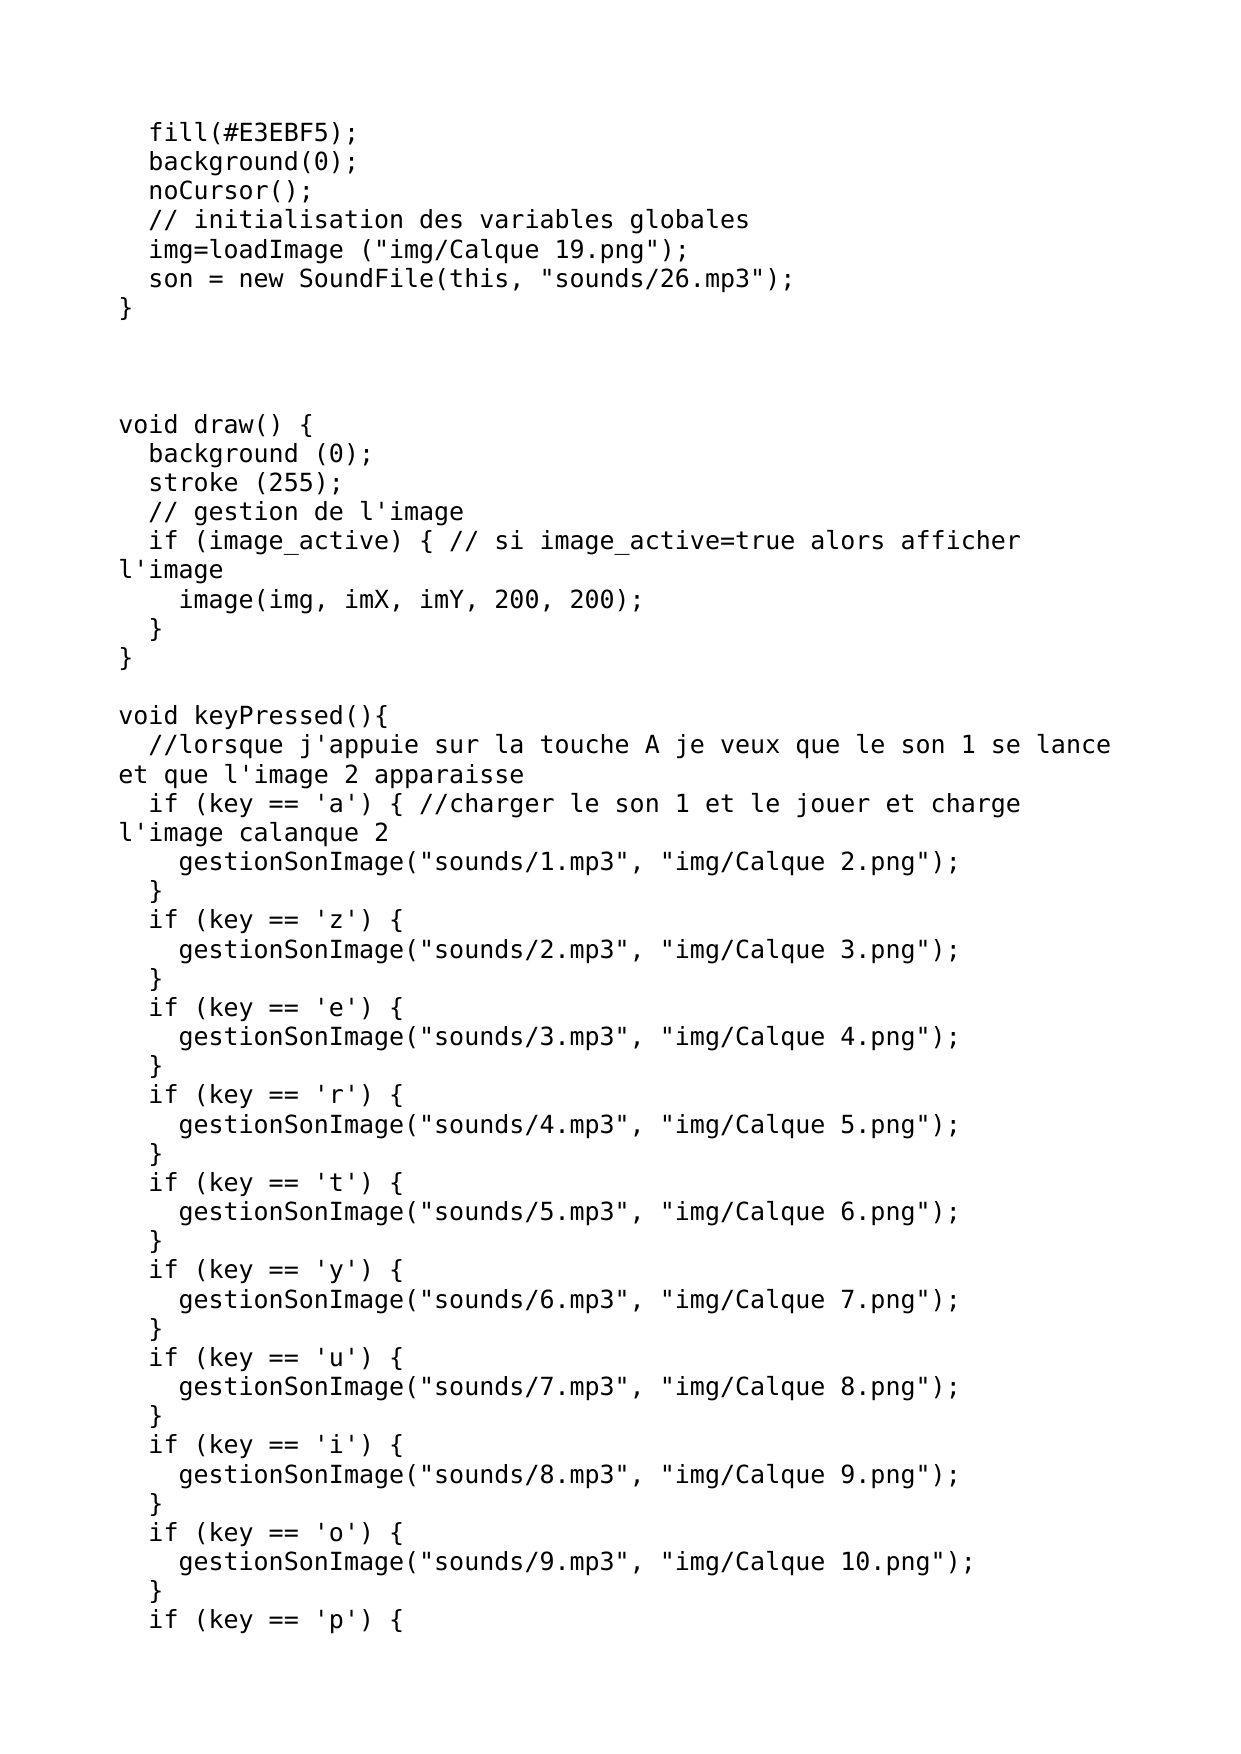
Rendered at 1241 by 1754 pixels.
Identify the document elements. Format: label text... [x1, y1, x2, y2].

text fill(#E3EBF5); background(0); noCursor(); // initialisation des variables globales img=loadImage ("img/Calque 19.png"); son = new SoundFile(this, "sounds/26.mp3"); } void draw() { background (0); stroke (255); // gestion de l'image if (image_active) { // si image_active=true alors afficher l'image image(img, imX, imY, 200, 200); } } void keyPressed(){ //lorsque j'appuie sur la touche A je veux que le son 1 se lance et que l'image 2 apparaisse if (key == 'a') { //charger le son 1 et le jouer et charge l'image calanque 2 gestionSonImage("sounds/1.mp3", "img/Calque 2.png"); } if (key == 'z') { gestionSonImage("sounds/2.mp3", "img/Calque 3.png"); } if (key == 'e') { gestionSonImage("sounds/3.mp3", "img/Calque 4.png"); } if (key == 'r') { gestionSonImage("sounds/4.mp3", "img/Calque 5.png"); } if (key == 't') { gestionSonImage("sounds/5.mp3", "img/Calque 6.png"); } if (key == 'y') { gestionSonImage("sounds/6.mp3", "img/Calque 7.png"); } if (key == 'u') { gestionSonImage("sounds/7.mp3", "img/Calque 8.png"); } if (key == 'i') { gestionSonImage("sounds/8.mp3", "img/Calque 9.png"); } if (key == 'o') { gestionSonImage("sounds/9.mp3", "img/Calque 10.png"); } if (key == 'p') { [118, 118, 1122, 1635]
